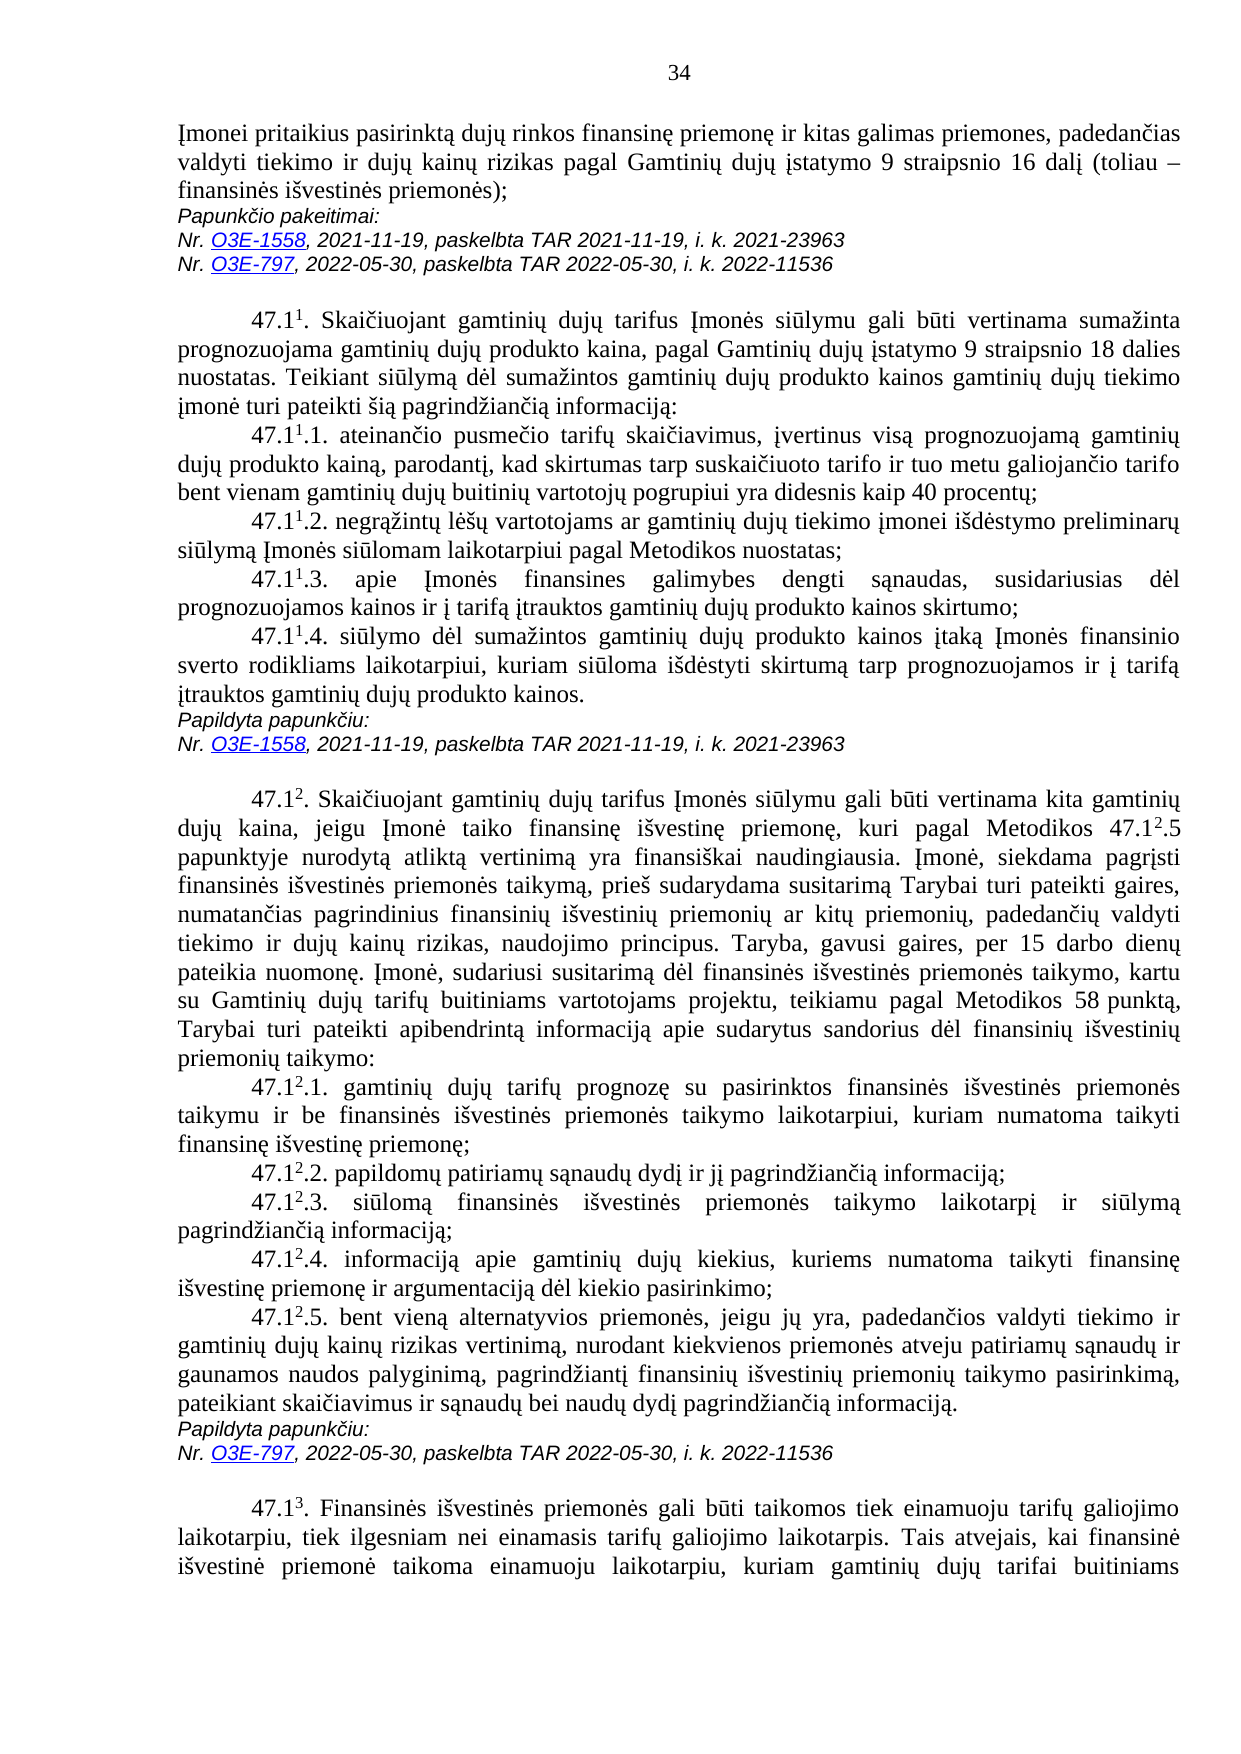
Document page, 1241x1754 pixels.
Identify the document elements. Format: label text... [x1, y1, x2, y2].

text Papunkčio pakeitimai: [177, 204, 1181, 228]
text 47.12. Skaičiuojant gamtinių dujų tarifus Įmonės siūlymu gali būti vertinama kita gamtinių dujų kaina, jeigu Įmonė taiko finansinę išvestinę priemonę, kuri pagal Metodikos 47.12.5 papunktyje nurodytą atliktą vertinimą yra finansiškai naudingiausia. Įmonė, siekdama pagrįsti finansinės išvestinės priemonės taikymą, prieš sudarydama susitarimą Tarybai turi pateikti gaires, numatančias pagrindinius finansinių išvestinių priemonių ar kitų priemonių, padedančių valdyti tiekimo ir dujų kainų rizikas, naudojimo principus. Taryba, gavusi gaires, per 15 darbo dienų pateikia nuomonę. Įmonė, sudariusi susitarimą dėl finansinės išvestinės priemonės taikymo, kartu su Gamtinių dujų tarifų buitiniams vartotojams projektu, teikiamu pagal Metodikos 58 punktą, Tarybai turi pateikti apibendrintą informaciją apie sudarytus sandorius dėl finansinių išvestinių priemonių taikymo: [177, 784, 1181, 1072]
text 47.13. Finansinės išvestinės priemonės gali būti taikomos tiek einamuoju tarifų galiojimo laikotarpiu, tiek ilgesniam nei einamasis tarifų galiojimo laikotarpis. Tais atvejais, kai finansinė išvestinė priemonė taikoma einamuoju laikotarpiu, kuriam gamtinių dujų tarifai buitiniams [177, 1493, 1181, 1579]
text 47.11.3. apie Įmonės finansines galimybes dengti sąnaudas, susidariusias dėl prognozuojamos kainos ir į tarifą įtrauktos gamtinių dujų produkto kainos skirtumo; [177, 564, 1181, 621]
text Įmonei pritaikius pasirinktą dujų rinkos finansinę priemonę ir kitas galimas priemones, padedančias valdyti tiekimo ir dujų kainų rizikas pagal Gamtinių dujų įstatymo 9 straipsnio 16 dalį (toliau – finansinės išvestinės priemonės); [177, 118, 1181, 204]
text 47.12.2. papildomų patiriamų sąnaudų dydį ir jį pagrindžiančią informaciją; [177, 1158, 1181, 1187]
text 47.12.5. bent vieną alternatyvios priemonės, jeigu jų yra, padedančios valdyti tiekimo ir gamtinių dujų kainų rizikas vertinimą, nurodant kiekvienos priemonės atveju patiriamų sąnaudų ir gaunamos naudos palyginimą, pagrindžiantį finansinių išvestinių priemonių taikymo pasirinkimą, pateikiant skaičiavimus ir sąnaudų bei naudų dydį pagrindžiančią informaciją. [177, 1302, 1181, 1417]
text 47.11.4. siūlymo dėl sumažintos gamtinių dujų produkto kainos įtaką Įmonės finansinio sverto rodikliams laikotarpiui, kuriam siūloma išdėstyti skirtumą tarp prognozuojamos ir į tarifą įtrauktos gamtinių dujų produkto kainos. [177, 621, 1181, 707]
text Nr. O3E-797, 2022-05-30, paskelbta TAR 2022-05-30, i. k. 2022-11536 [177, 252, 1181, 276]
text 47.11.2. negrąžintų lėšų vartotojams ar gamtinių dujų tiekimo įmonei išdėstymo preliminarų siūlymą Įmonės siūlomam laikotarpiui pagal Metodikos nuostatas; [177, 506, 1181, 564]
text 47.12.3. siūlomą finansinės išvestinės priemonės taikymo laikotarpį ir siūlymą pagrindžiančią informaciją; [177, 1187, 1181, 1244]
text Nr. O3E-1558, 2021-11-19, paskelbta TAR 2021-11-19, i. k. 2021-23963 [177, 228, 1181, 252]
text 47.11. Skaičiuojant gamtinių dujų tarifus Įmonės siūlymu gali būti vertinama sumažinta prognozuojama gamtinių dujų produkto kaina, pagal Gamtinių dujų įstatymo 9 straipsnio 18 dalies nuostatas. Teikiant siūlymą dėl sumažintos gamtinių dujų produkto kainos gamtinių dujų tiekimo įmonė turi pateikti šią pagrindžiančią informaciją: [177, 305, 1181, 420]
text Nr. O3E-797, 2022-05-30, paskelbta TAR 2022-05-30, i. k. 2022-11536 [177, 1441, 1181, 1464]
text Papildyta papunkčiu: [177, 1417, 1181, 1441]
text Papildyta papunkčiu: [177, 707, 1181, 731]
text 47.11.1. ateinančio pusmečio tarifų skaičiavimus, įvertinus visą prognozuojamą gamtinių dujų produkto kainą, parodantį, kad skirtumas tarp suskaičiuoto tarifo ir tuo metu galiojančio tarifo bent vienam gamtinių dujų buitinių vartotojų pogrupiui yra didesnis kaip 40 procentų; [177, 420, 1181, 506]
text Nr. O3E-1558, 2021-11-19, paskelbta TAR 2021-11-19, i. k. 2021-23963 [177, 731, 1181, 755]
text 47.12.4. informaciją apie gamtinių dujų kiekius, kuriems numatoma taikyti finansinę išvestinę priemonę ir argumentaciją dėl kiekio pasirinkimo; [177, 1244, 1181, 1302]
text 47.12.1. gamtinių dujų tarifų prognozę su pasirinktos finansinės išvestinės priemonės taikymu ir be finansinės išvestinės priemonės taikymo laikotarpiui, kuriam numatoma taikyti finansinę išvestinę priemonę; [177, 1072, 1181, 1158]
